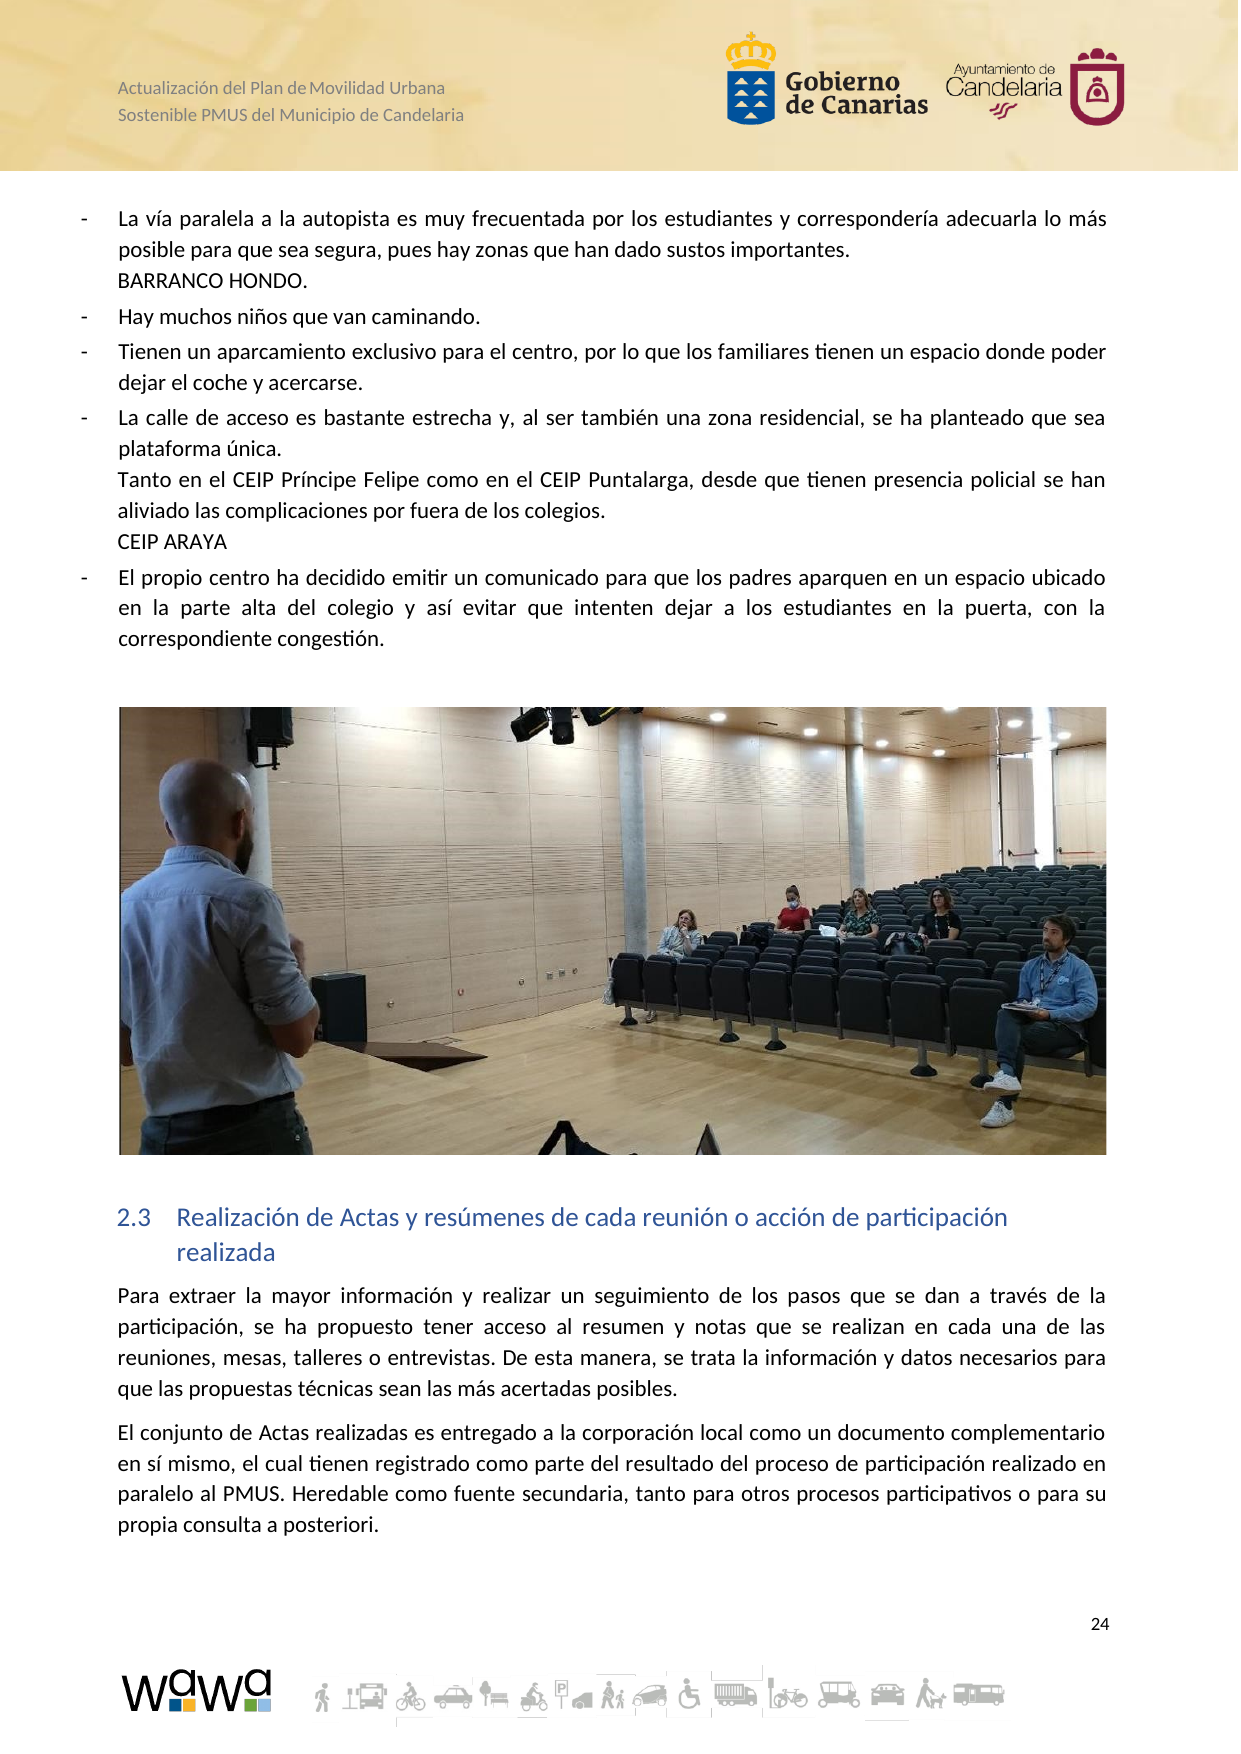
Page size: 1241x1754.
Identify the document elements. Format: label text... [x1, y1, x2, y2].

list La calle de acceso es bastante estrecha y, al ser también una zona residencial, se ha planteado que sea plataforma única. [81, 403, 1108, 462]
list El propio centro ha decidido emitir un comunicado para que los padres aparquen en un espacio ubicado en la parte alta del colegio y así evitar que intenten dejar a los estudiantes en la puerta, con la correspondiente congestión. [81, 563, 1108, 652]
list Tienen un aparcamiento exclusivo para el centro, por lo que los familiares tienen un espacio donde poder dejar el coche y acercarse. [81, 337, 1108, 396]
text Tanto en el CEIP Príncipe Felipe como en el CEIP Puntalarga, desde que tienen presencia policial se han aliviado las complicaciones por fuera de los colegios. [117, 465, 1108, 524]
text CEIP ARAYA [117, 527, 1108, 555]
text Para extraer la mayor información y realizar un seguimiento de los pasos que se dan a través de la participación, se ha propuesto tener acceso al resumen y notas que se realizan en cada una de las reuniones, mesas, talleres o entrevistas. De esta manera, se trata la información y datos necesarios para que las propuestas técnicas sean las más acertadas posibles. [117, 1282, 1108, 1402]
list La vía paralela a la autopista es muy frecuentada por los estudiantes y correspondería adecuarla lo más posible para que sea segura, pues hay zonas que han dado sustos importantes. [81, 204, 1108, 263]
subtitle Realización de Actas y resúmenes de cada reunión o acción de participación realizada [116, 1200, 1114, 1268]
text El conjunto de Actas realizadas es entregado a la corporación local como un documento complementario en sí mismo, el cual tienen registrado como parte del resultado del proceso de participación realizado en paralelo al PMUS. Heredable como fuente secundaria, tanto para otros procesos participativos o para su propia consulta a posteriori. [117, 1418, 1108, 1538]
list Hay muchos niños que van caminando. [81, 302, 1108, 330]
text BARRANCO HONDO. [117, 266, 1108, 294]
